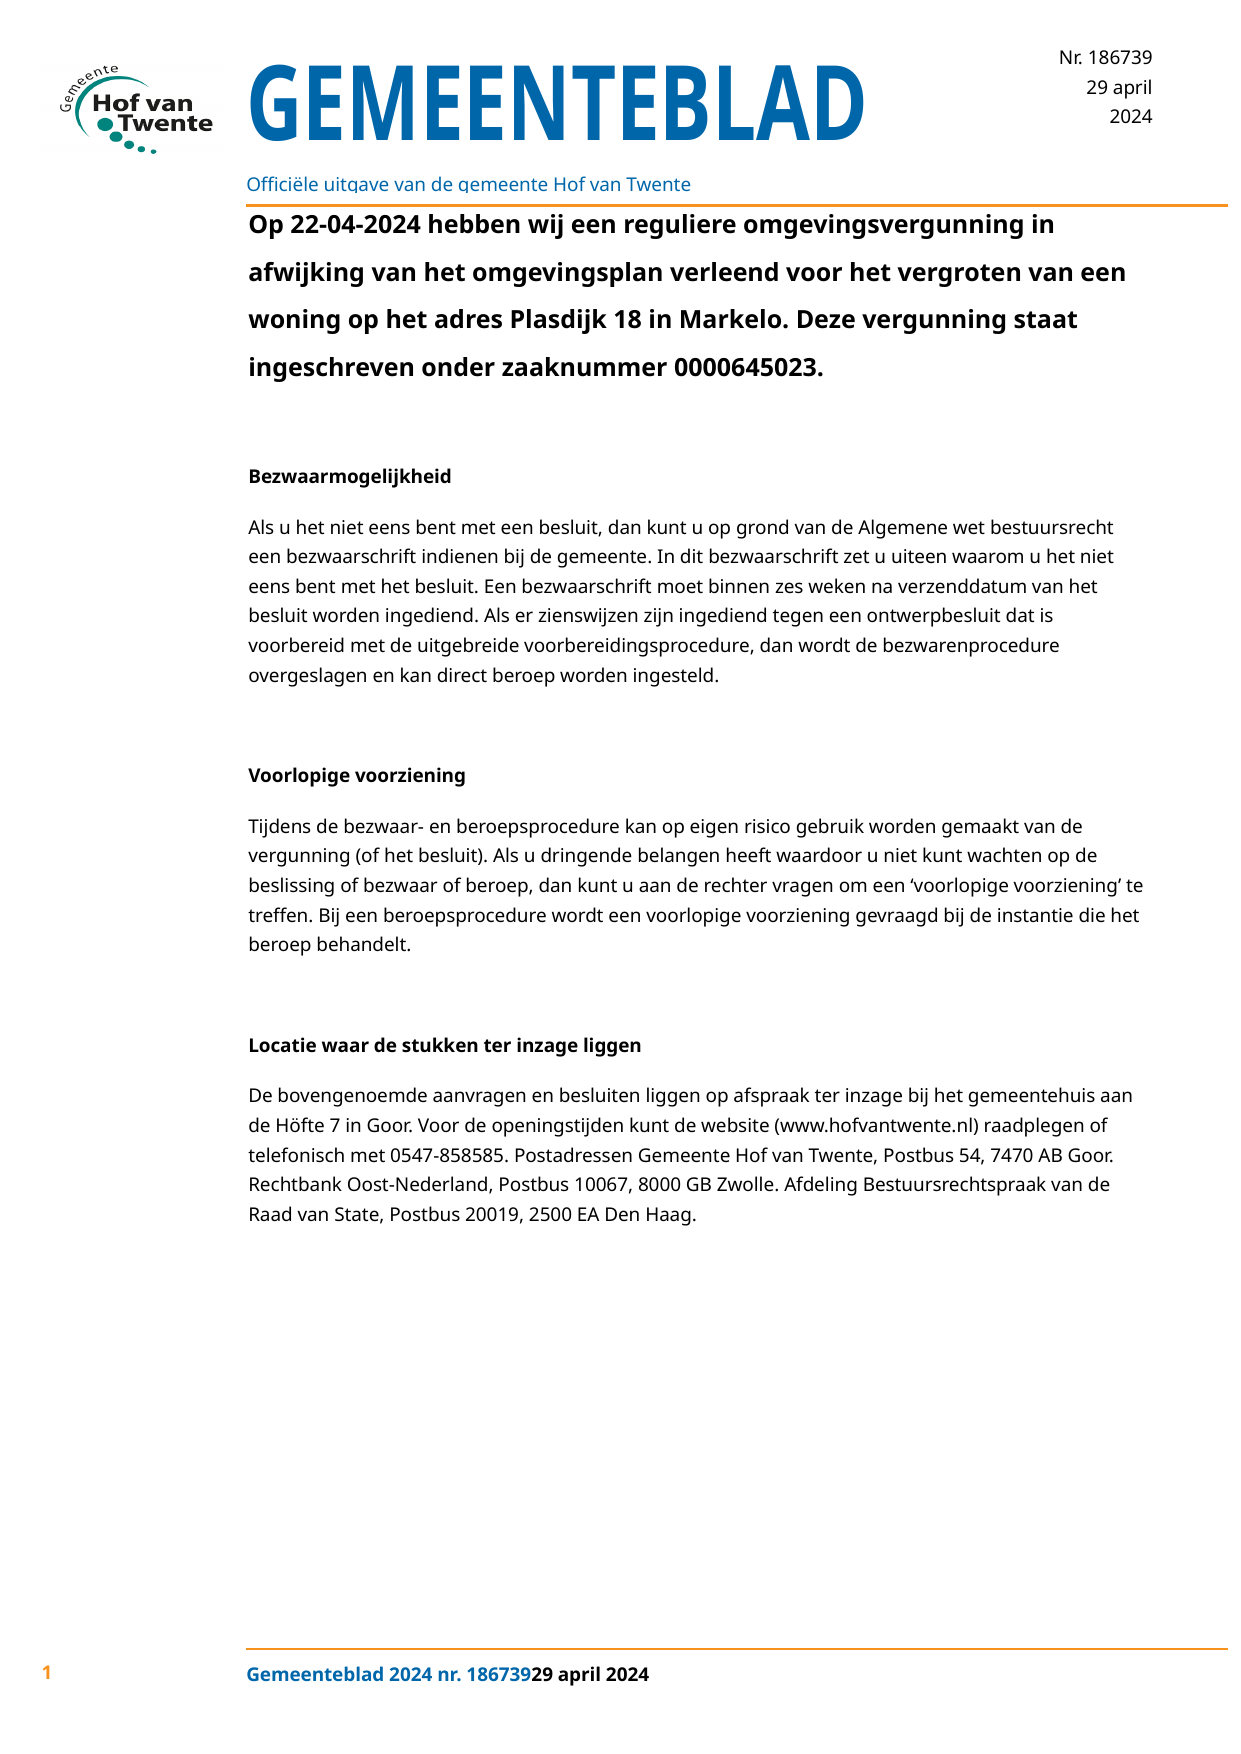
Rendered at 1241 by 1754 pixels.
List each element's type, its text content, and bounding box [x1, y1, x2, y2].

text Voorlopige voorziening [248, 763, 1152, 788]
text De bovengenoemde aanvragen en besluiten liggen op afspraak ter inzage bij het gemeentehuis aan de Höfte 7 in Goor. Voor de openingstijden kunt de website (www.hofvantwente.nl) raadplegen of telefonisch met 0547-858585. Postadressen Gemeente Hof van Twente, Postbus 54, 7470 AB Goor. Rechtbank Oost-Nederland, Postbus 10067, 8000 GB Zwolle. Afdeling Bestuursrechtspraak van de Raad van State, Postbus 20019, 2500 EA Den Haag. [248, 1083, 1152, 1227]
text Tijdens de bezwaar- en beroepsprocedure kan op eigen risico gebruik worden gemaakt van de vergunning (of het besluit). Als u dringende belangen heeft waardoor u niet kunt wachten op de beslissing of bezwaar of beroep, dan kunt u aan de rechter vragen om een ‘voorlopige voorziening’ te treffen. Bij een beroepsprocedure wordt een voorlopige voorziening gevraagd bij de instantie die het beroep behandelt. [248, 813, 1152, 957]
text Op 22-04-2024 hebben wij een reguliere omgevingsvergunning in afwijking van het omgevingsplan verleend voor het vergroten van een woning op het adres Plasdijk 18 in Markelo. Deze vergunning staat ingeschreven onder zaaknummer 0000645023. [248, 207, 1152, 384]
text Bezwaarmogelijkheid [248, 463, 1152, 489]
text Locatie waar de stukken ter inzage liggen [248, 1032, 1152, 1058]
text Als u het niet eens bent met een besluit, dan kunt u op grond van de Algemene wet bestuursrecht een bezwaarschrift indienen bij de gemeente. In dit bezwaarschrift zet u uiteen waarom u het niet eens bent met het besluit. Een bezwaarschrift moet binnen zes weken na verzenddatum van het besluit worden ingediend. Als er zienswijzen zijn ingediend tegen een ontwerpbesluit dat is voorbereid met de uitgebreide voorbereidingsprocedure, dan wordt de bezwarenprocedure overgeslagen en kan direct beroep worden ingesteld. [248, 514, 1152, 688]
picture [41, 47, 231, 172]
